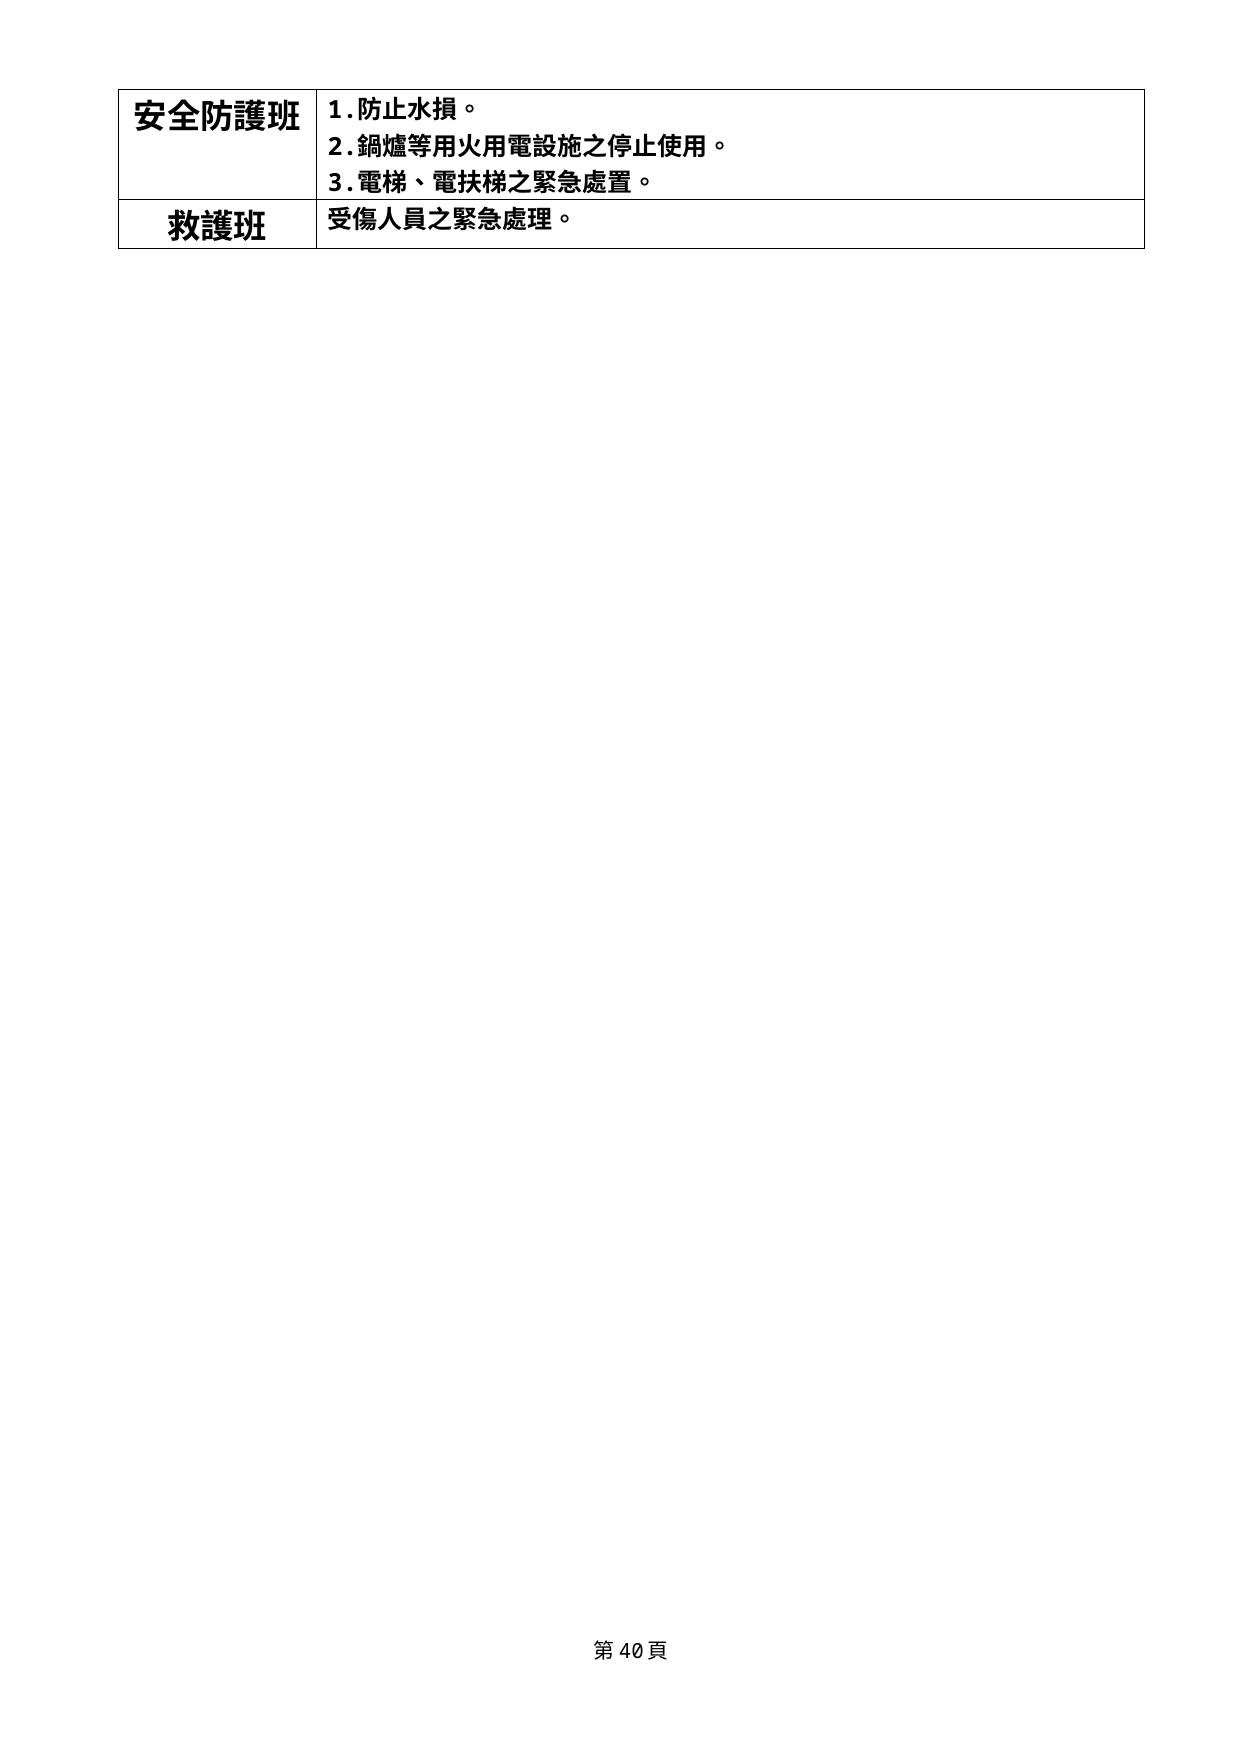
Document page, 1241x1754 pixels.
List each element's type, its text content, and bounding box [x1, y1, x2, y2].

table_cell 受傷人員之緊急處理。 [317, 200, 1144, 248]
table_cell 救護班 [119, 200, 316, 248]
table_cell 1.防止水損。 2.鍋爐等用火用電設施之停止使用。 3.電梯、電扶梯之緊急處置。 [317, 90, 1144, 198]
table_cell 安全防護班 [119, 90, 316, 198]
